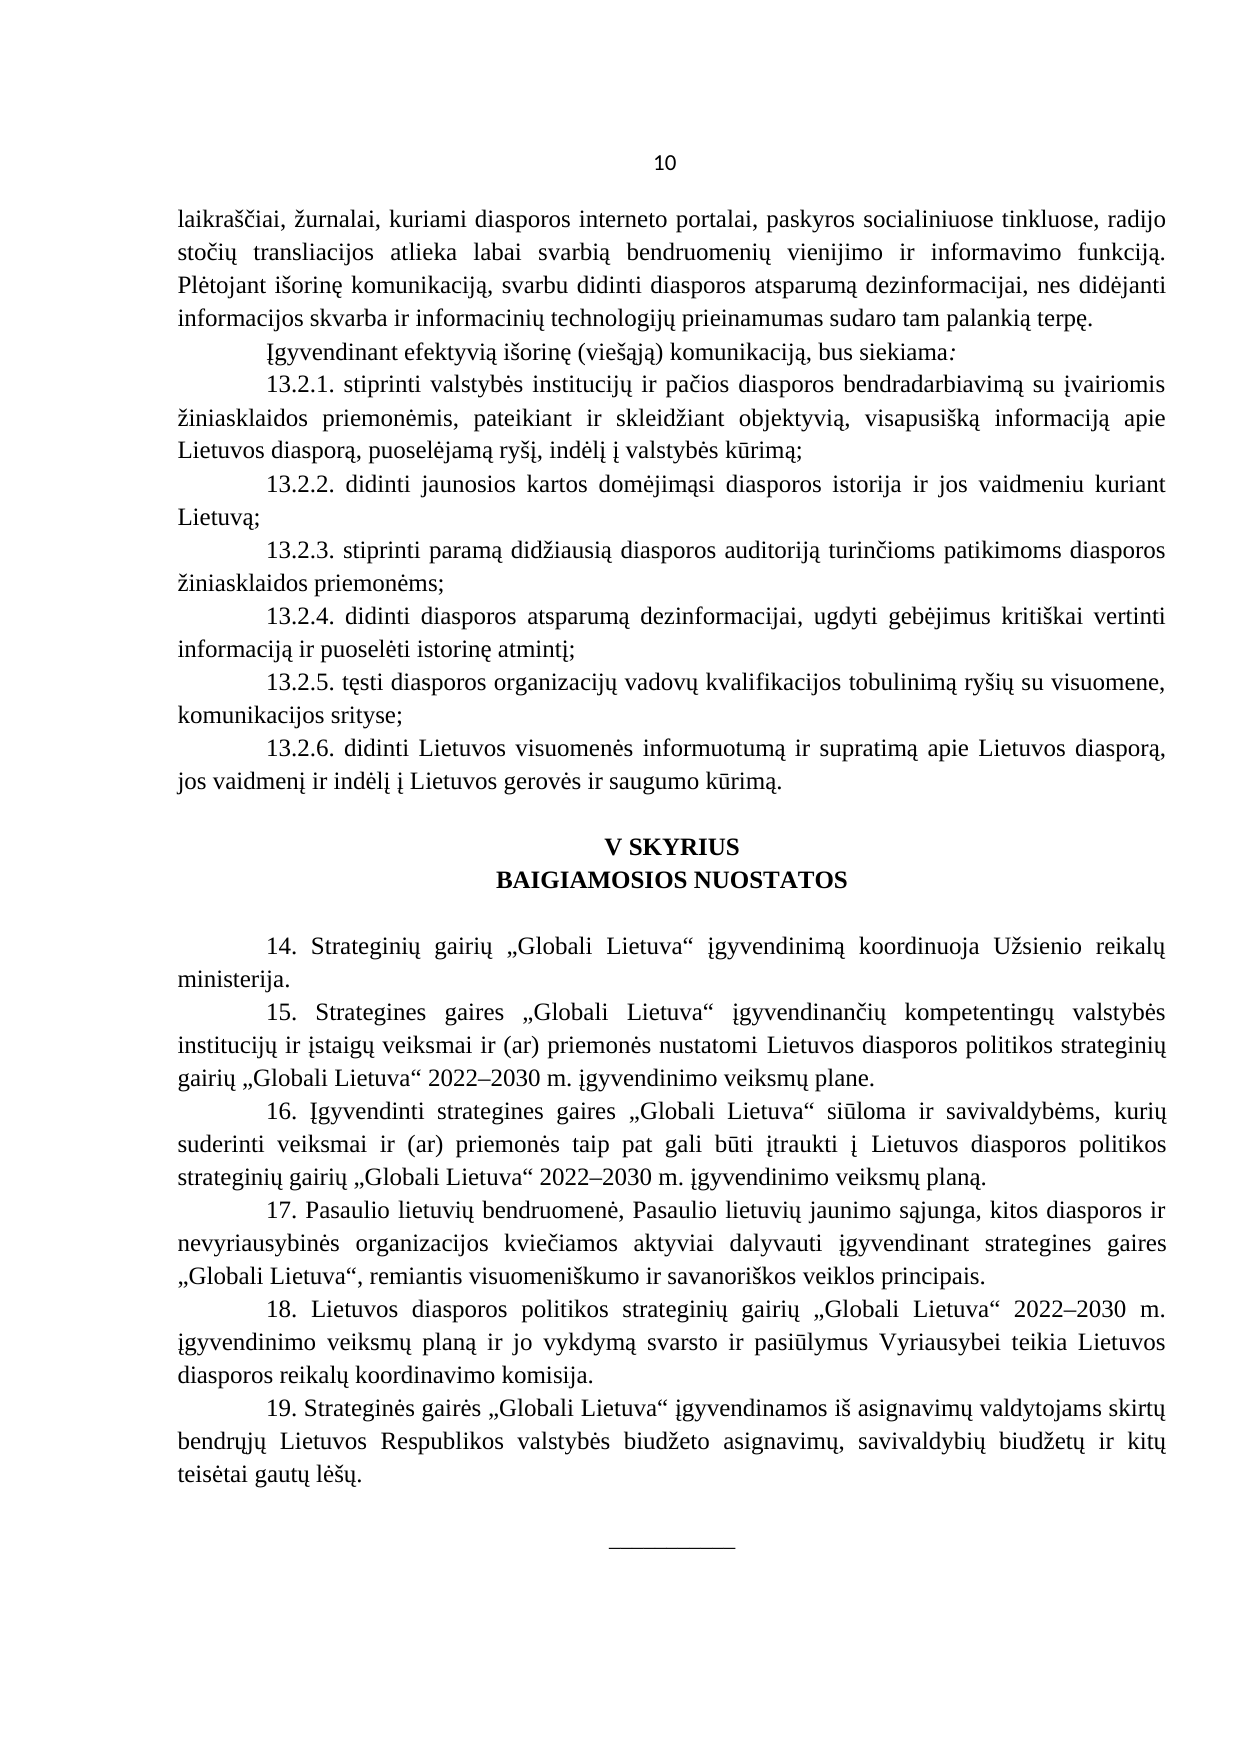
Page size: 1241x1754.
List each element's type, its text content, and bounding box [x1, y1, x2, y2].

text ___________ [177, 1525, 1167, 1552]
text 13.2.3. stiprinti paramą didžiausią diasporos auditoriją turinčioms patikimoms diasporos žiniasklaidos priemonėms; [177, 535, 1167, 596]
text 19. Strateginės gairės „Globali Lietuva“ įgyvendinamos iš asignavimų valdytojams skirtų bendrųjų Lietuvos Respublikos valstybės biudžeto asignavimų, savivaldybių biudžetų ir kitų teisėtai gautų lėšų. [177, 1393, 1167, 1488]
text 14. Strateginių gairių „Globali Lietuva“ įgyvendinimą koordinuoja Užsienio reikalų ministerija. [177, 931, 1167, 993]
text 16. Įgyvendinti strategines gaires „Globali Lietuva“ siūloma ir savivaldybėms, kurių suderinti veiksmai ir (ar) priemonės taip pat gali būti įtraukti į Lietuvos diasporos politikos strateginių gairių „Globali Lietuva“ 2022‒2030 m. įgyvendinimo veiksmų planą. [177, 1096, 1167, 1191]
text 15. Strategines gaires „Globali Lietuva“ įgyvendinančių kompetentingų valstybės institucijų ir įstaigų veiksmai ir (ar) priemonės nustatomi Lietuvos diasporos politikos strateginių gairių „Globali Lietuva“ 2022‒2030 m. įgyvendinimo veiksmų plane. [177, 997, 1167, 1092]
text 13.2.5. tęsti diasporos organizacijų vadovų kvalifikacijos tobulinimą ryšių su visuomene, komunikacijos srityse; [177, 667, 1167, 728]
text V SKYRIUS [177, 832, 1167, 861]
text 17. Pasaulio lietuvių bendruomenė, Pasaulio lietuvių jaunimo sąjunga, kitos diasporos ir nevyriausybinės organizacijos kviečiamos aktyviai dalyvauti įgyvendinant strategines gaires „Globali Lietuva“, remiantis visuomeniškumo ir savanoriškos veiklos principais. [177, 1195, 1167, 1290]
text laikraščiai, žurnalai, kuriami diasporos interneto portalai, paskyros socialiniuose tinkluose, radijo stočių transliacijos atlieka labai svarbią bendruomenių vienijimo ir informavimo funkciją. Plėtojant išorinę komunikaciją, svarbu didinti diasporos atsparumą dezinformacijai, nes didėjanti informacijos skvarba ir informacinių technologijų prieinamumas sudaro tam palankią terpę. [177, 204, 1167, 332]
text 13.2.4. didinti diasporos atsparumą dezinformacijai, ugdyti gebėjimus kritiškai vertinti informaciją ir puoselėti istorinę atmintį; [177, 601, 1167, 662]
text 13.2.1. stiprinti valstybės institucijų ir pačios diasporos bendradarbiavimą su įvairiomis žiniasklaidos priemonėmis, pateikiant ir skleidžiant objektyvią, visapusišką informaciją apie Lietuvos diasporą, puoselėjamą ryšį, indėlį į valstybės kūrimą; [177, 369, 1167, 464]
text 13.2.6. didinti Lietuvos visuomenės informuotumą ir supratimą apie Lietuvos diasporą, jos vaidmenį ir indėlį į Lietuvos gerovės ir saugumo kūrimą. [177, 733, 1167, 794]
text 18. Lietuvos diasporos politikos strateginių gairių „Globali Lietuva“ 2022‒2030 m. įgyvendinimo veiksmų planą ir jo vykdymą svarsto ir pasiūlymus Vyriausybei teikia Lietuvos diasporos reikalų koordinavimo komisija. [177, 1294, 1167, 1389]
text 13.2.2. didinti jaunosios kartos domėjimąsi diasporos istorija ir jos vaidmeniu kuriant Lietuvą; [177, 469, 1167, 530]
text BAIGIAMOSIOS NUOSTATOS [177, 865, 1167, 894]
text Įgyvendinant efektyvią išorinę (viešąją) komunikaciją, bus siekiama: [177, 337, 1167, 365]
